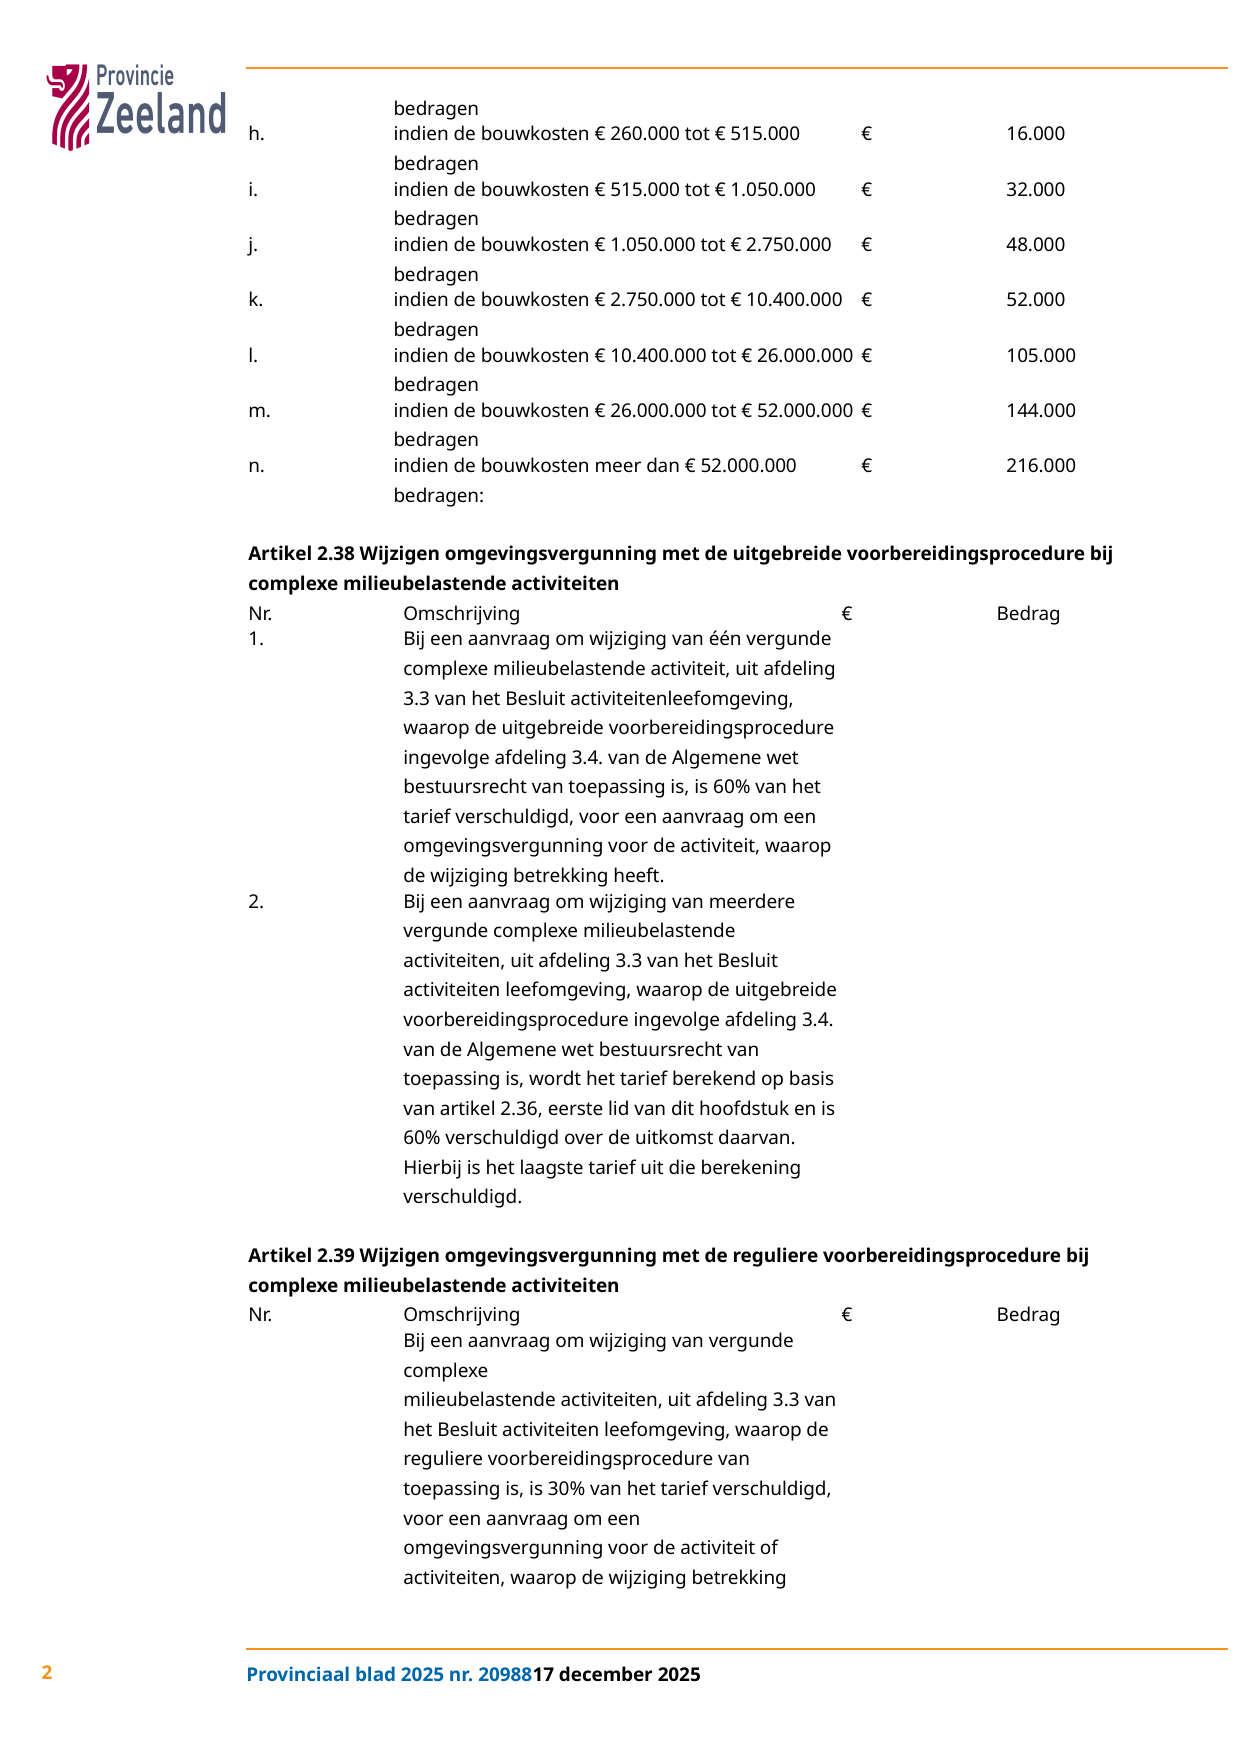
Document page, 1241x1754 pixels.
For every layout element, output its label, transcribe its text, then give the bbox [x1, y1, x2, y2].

table_cell indien de bouwkosten € 1.050.000 tot € 2.750.000 bedragen [393, 231, 861, 286]
table_cell [841, 626, 996, 888]
picture [41, 47, 231, 172]
table_cell 105.000 [1006, 342, 1152, 397]
table_header Bedrag [996, 600, 1152, 626]
table_cell € [861, 286, 1006, 342]
table_cell [996, 1327, 1152, 1590]
table_cell n. [248, 453, 393, 508]
table_header Nr. [248, 600, 403, 626]
table_cell [1006, 95, 1152, 121]
table_cell € [861, 453, 1006, 508]
table_cell indien de bouwkosten € 515.000 tot € 1.050.000 bedragen [393, 176, 861, 231]
table_cell € [861, 342, 1006, 397]
table_cell m. [248, 397, 393, 452]
table_cell indien de bouwkosten € 2.750.000 tot € 10.400.000 bedragen [393, 286, 861, 342]
table_cell Bij een aanvraag om wijziging van één vergunde complexe milieubelastende activiteit, uit afdeling 3.3 van het Besluit activiteitenleefomgeving, waarop de uitgebreide voorbereidingsprocedure ingevolge afdeling 3.4. van de Algemene wet bestuursrecht van toepassing is, is 60% van het tarief verschuldigd, voor een aanvraag om een omgevingsvergunning voor de activiteit, waarop de wijziging betrekking heeft. [403, 626, 841, 888]
text Artikel 2.38 Wijzigen omgevingsvergunning met de uitgebreide voorbereidingsprocedure bij complexe milieubelastende activiteiten [248, 541, 1152, 596]
table_cell [248, 95, 393, 121]
table_cell indien de bouwkosten € 10.400.000 tot € 26.000.000 bedragen [393, 342, 861, 397]
table_cell Bij een aanvraag om wijziging van vergunde complexe milieubelastende activiteiten, uit afdeling 3.3 van het Besluit activiteiten leefomgeving, waarop de reguliere voorbereidingsprocedure van toepassing is, is 30% van het tarief verschuldigd, voor een aanvraag om een omgevingsvergunning voor de activiteit of activiteiten, waarop de wijziging betrekking [403, 1327, 841, 1590]
table_cell k. [248, 286, 393, 342]
table_cell € [861, 176, 1006, 231]
table_cell [841, 888, 996, 1209]
table_header Omschrijving [403, 600, 841, 626]
table_header € [841, 600, 996, 626]
table_cell h. [248, 121, 393, 176]
table_cell [248, 1327, 403, 1590]
text Artikel 2.39 Wijzigen omgevingsvergunning met de reguliere voorbereidingsprocedure bij complexe milieubelastende activiteiten [248, 1242, 1152, 1298]
table_header Omschrijving [403, 1302, 841, 1327]
table_header Bedrag [996, 1302, 1152, 1327]
table_cell l. [248, 342, 393, 397]
table_cell j. [248, 231, 393, 286]
table_cell Bij een aanvraag om wijziging van meerdere vergunde complexe milieubelastende activiteiten, uit afdeling 3.3 van het Besluit activiteiten leefomgeving, waarop de uitgebreide voorbereidingsprocedure ingevolge afdeling 3.4. van de Algemene wet bestuursrecht van toepassing is, wordt het tarief berekend op basis van artikel 2.36, eerste lid van dit hoofdstuk en is 60% verschuldigd over de uitkomst daarvan. Hierbij is het laagste tarief uit die berekening verschuldigd. [403, 888, 841, 1209]
table_cell indien de bouwkosten € 260.000 tot € 515.000 bedragen [393, 121, 861, 176]
table_header Nr. [248, 1302, 403, 1327]
table_cell 48.000 [1006, 231, 1152, 286]
table_header € [841, 1302, 996, 1327]
table_cell € [861, 231, 1006, 286]
table_cell € [861, 397, 1006, 452]
table_cell 32.000 [1006, 176, 1152, 231]
table_cell indien de bouwkosten € 26.000.000 tot € 52.000.000 bedragen [393, 397, 861, 452]
table_cell 144.000 [1006, 397, 1152, 452]
table_cell 16.000 [1006, 121, 1152, 176]
table_cell indien de bouwkosten meer dan € 52.000.000 bedragen: [393, 453, 861, 508]
table_cell bedragen [393, 95, 861, 121]
table_cell [861, 95, 1006, 121]
table_cell i. [248, 176, 393, 231]
table_cell [841, 1327, 996, 1590]
table_cell € [861, 121, 1006, 176]
table_cell [996, 626, 1152, 888]
table_cell [248, 888, 403, 1209]
table_cell [996, 888, 1152, 1209]
table_cell 52.000 [1006, 286, 1152, 342]
table_cell [248, 626, 403, 888]
table_cell 216.000 [1006, 453, 1152, 508]
